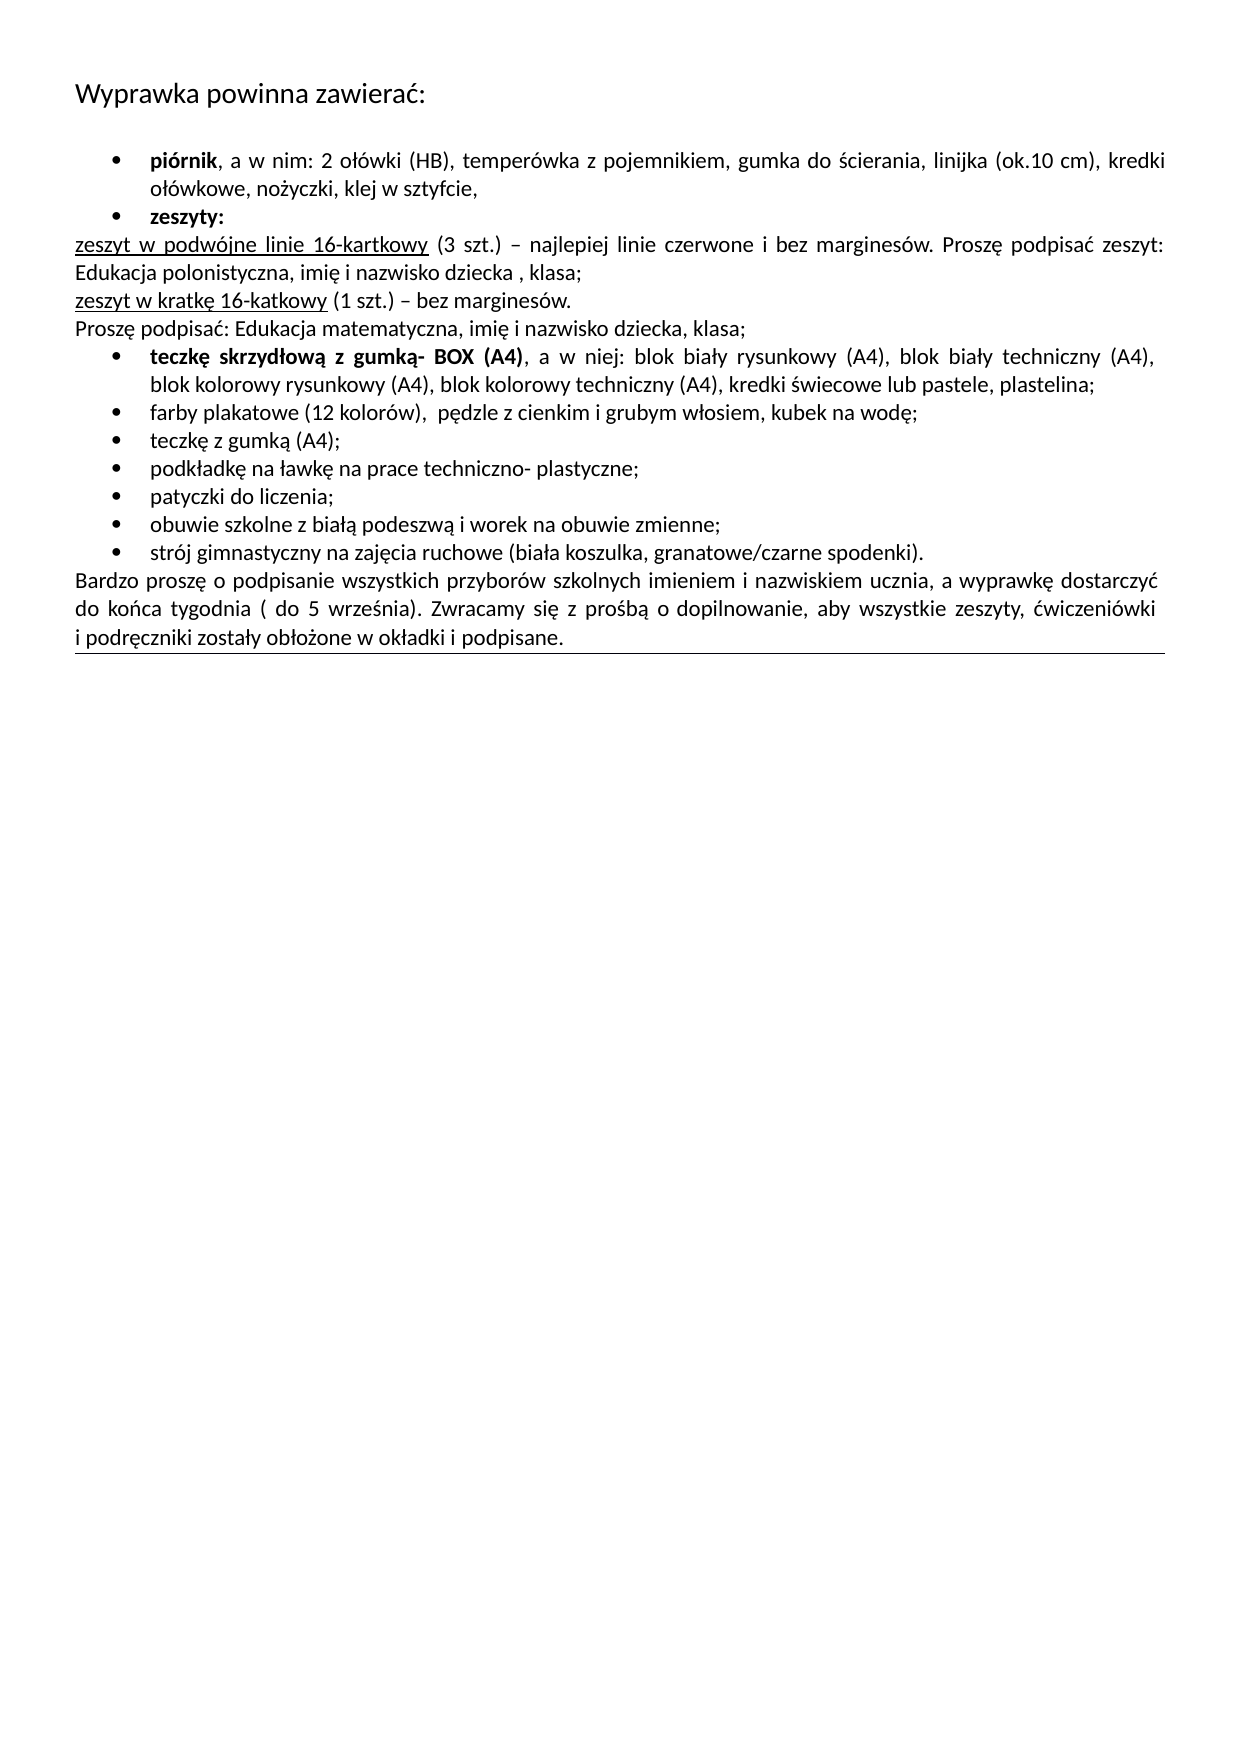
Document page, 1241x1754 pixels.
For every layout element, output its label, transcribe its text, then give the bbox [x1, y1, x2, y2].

list obuwie szkolne z białą podeszwą i worek na obuwie zmienne; [112, 511, 1165, 538]
list podkładkę na ławkę na prace techniczno- plastyczne; [112, 454, 1165, 482]
list farby plakatowe (12 kolorów), pędzle z cienkim i grubym włosiem, kubek na wodę; [112, 398, 1165, 426]
list patyczki do liczenia; [112, 482, 1165, 511]
list teczkę skrzydłową z gumką- BOX (A4), a w niej: blok biały rysunkowy (A4), blok biały techniczny (A4), blok kolorowy rysunkowy (A4), blok kolorowy techniczny (A4), kredki świecowe lub pastele, plastelina; [112, 342, 1165, 398]
text Bardzo proszę o podpisanie wszystkich przyborów szkolnych imieniem i nazwiskiem ucznia, a wyprawkę dostarczyć do końca tygodnia ( do 5 września). Zwracamy się z prośbą o dopilnowanie, aby wszystkie zeszyty, ćwiczeniówki i podręczniki zostały obłożone w okładki i podpisane. [75, 567, 1165, 653]
list zeszyty: [112, 202, 1165, 230]
list teczkę z gumką (A4); [112, 426, 1165, 454]
list zeszyt w podwójne linie 16-kartkowy (3 szt.) – najlepiej linie czerwone i bez marginesów. Proszę podpisać zeszyt: Edukacja polonistyczna, imię i nazwisko dziecka , klasa; [75, 230, 1165, 286]
text Wyprawka powinna zawierać: [75, 75, 1165, 111]
list Proszę podpisać: Edukacja matematyczna, imię i nazwisko dziecka, klasa; [75, 314, 1165, 342]
list piórnik, a w nim: 2 ołówki (HB), temperówka z pojemnikiem, gumka do ścierania, linijka (ok.10 cm), kredki ołówkowe, nożyczki, klej w sztyfcie, [112, 146, 1165, 202]
list strój gimnastyczny na zajęcia ruchowe (biała koszulka, granatowe/czarne spodenki). [112, 538, 1165, 567]
list zeszyt w kratkę 16-katkowy (1 szt.) – bez marginesów. [75, 286, 1165, 314]
